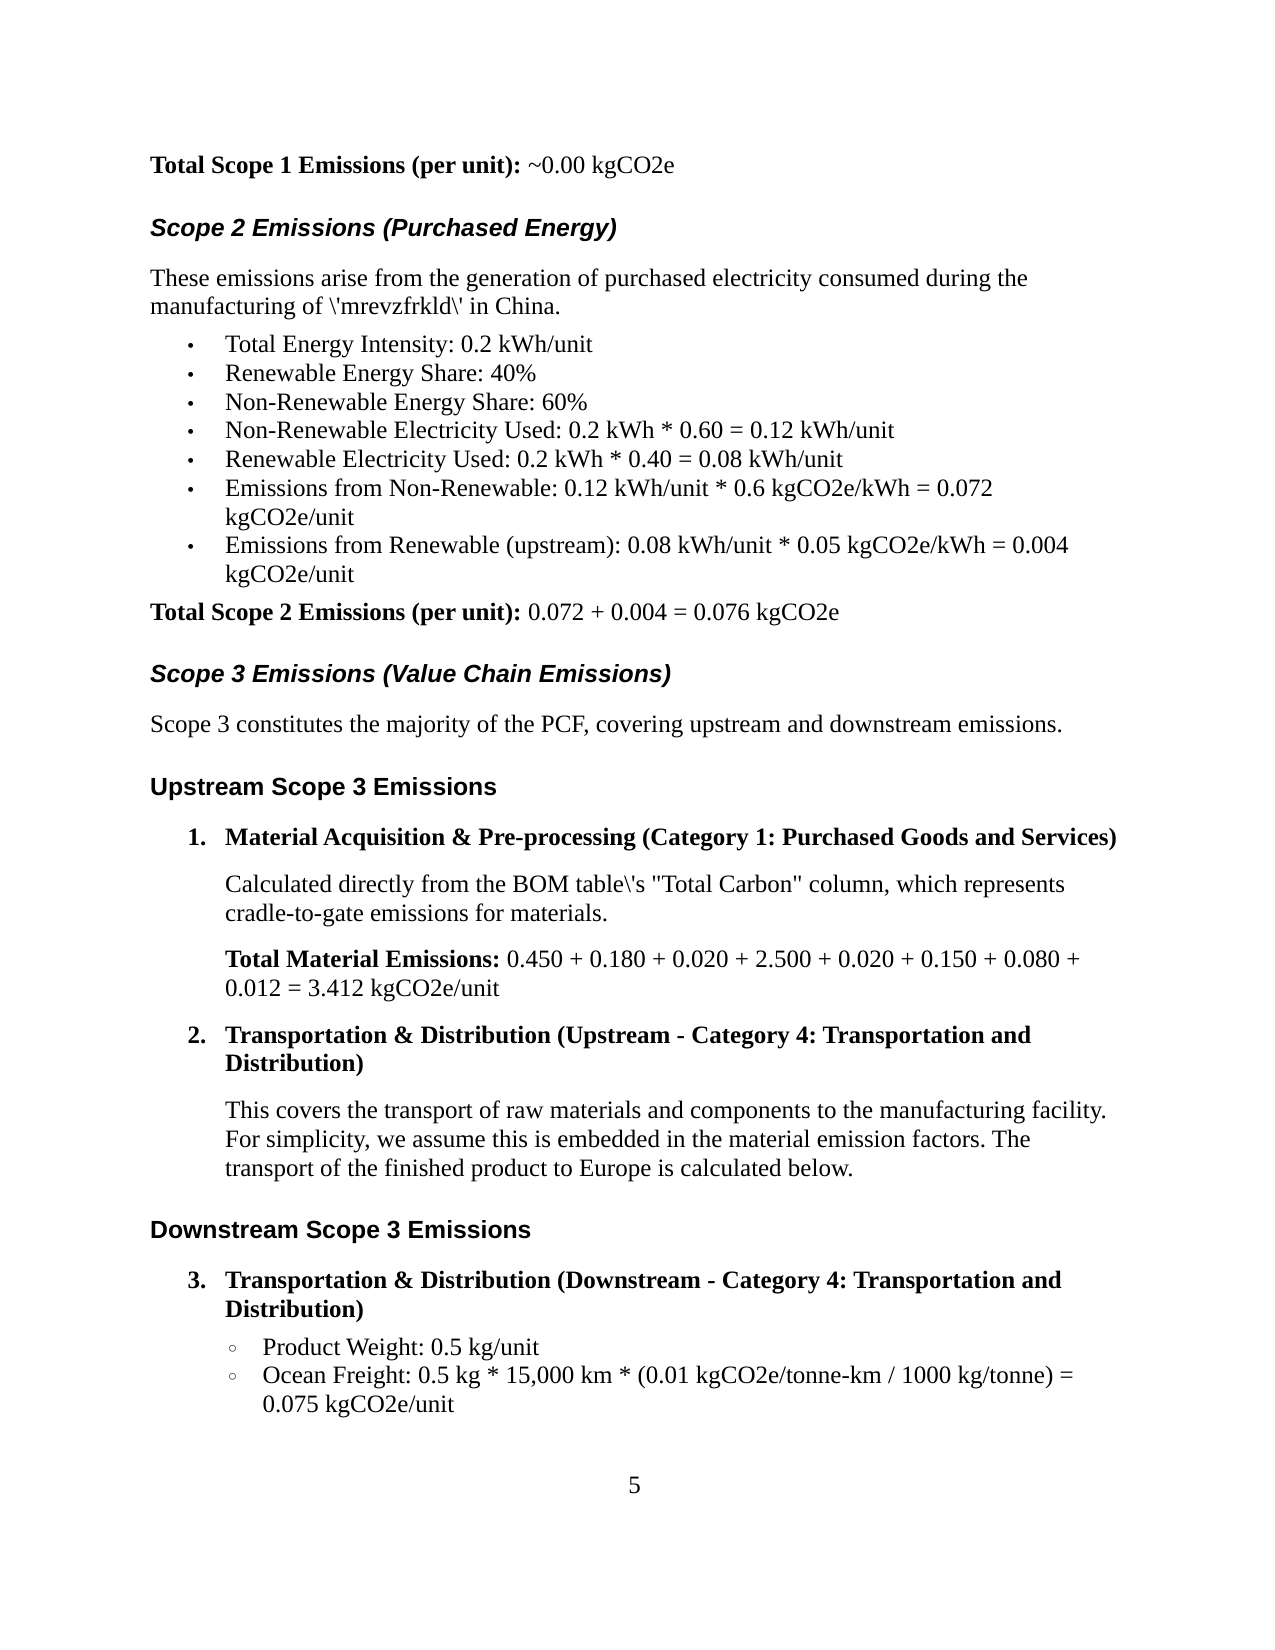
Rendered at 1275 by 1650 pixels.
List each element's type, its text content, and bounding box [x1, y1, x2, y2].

list Non-Renewable Electricity Used: 0.2 kWh * 0.60 = 0.12 kWh/unit [187, 415, 1125, 444]
list Transportation & Distribution (Downstream - Category 4: Transportation and Distribution) [187, 1265, 1125, 1323]
list Calculated directly from the BOM table\'s "Total Carbon" column, which represents cradle-to-gate emissions for materials. [187, 869, 1125, 926]
list Emissions from Renewable (upstream): 0.08 kWh/unit * 0.05 kgCO2e/kWh = 0.004 kgCO2e/unit [187, 530, 1125, 588]
list Emissions from Non-Renewable: 0.12 kWh/unit * 0.6 kgCO2e/kWh = 0.072 kgCO2e/unit [187, 473, 1125, 530]
list Total Energy Intensity: 0.2 kWh/unit [187, 329, 1125, 358]
list This covers the transport of raw materials and components to the manufacturing facility. For simplicity, we assume this is embedded in the material emission factors. The transport of the finished product to Europe is calculated below. [187, 1095, 1125, 1181]
text Total Scope 2 Emissions (per unit): 0.072 + 0.004 = 0.076 kgCO2e [150, 597, 1125, 626]
list Material Acquisition & Pre-processing (Category 1: Purchased Goods and Services) [187, 822, 1125, 851]
text These emissions arise from the generation of purchased electricity consumed during the manufacturing of \'mrevzfrkld\' in China. [150, 263, 1125, 320]
subtitle Downstream Scope 3 Emissions [150, 1215, 1125, 1244]
list Transportation & Distribution (Upstream - Category 4: Transportation and Distribution) [187, 1020, 1125, 1077]
subtitle Scope 3 Emissions (Value Chain Emissions) [150, 659, 1125, 688]
list Total Material Emissions: 0.450 + 0.180 + 0.020 + 2.500 + 0.020 + 0.150 + 0.080 + 0.012 = 3.412 kgCO2e/unit [187, 944, 1125, 1002]
text Total Scope 1 Emissions (per unit): ~0.00 kgCO2e [150, 150, 1125, 179]
subtitle Upstream Scope 3 Emissions [150, 772, 1125, 801]
list Ocean Freight: 0.5 kg * 15,000 km * (0.01 kgCO2e/tonne-km / 1000 kg/tonne) = 0.075 kgCO2e/unit [225, 1361, 1125, 1418]
list Renewable Energy Share: 40% [187, 358, 1125, 387]
list Renewable Electricity Used: 0.2 kWh * 0.40 = 0.08 kWh/unit [187, 444, 1125, 473]
subtitle Scope 2 Emissions (Purchased Energy) [150, 213, 1125, 241]
list Product Weight: 0.5 kg/unit [225, 1332, 1125, 1361]
text Scope 3 constitutes the majority of the PCF, covering upstream and downstream emissions. [150, 709, 1125, 738]
list Non-Renewable Energy Share: 60% [187, 387, 1125, 415]
